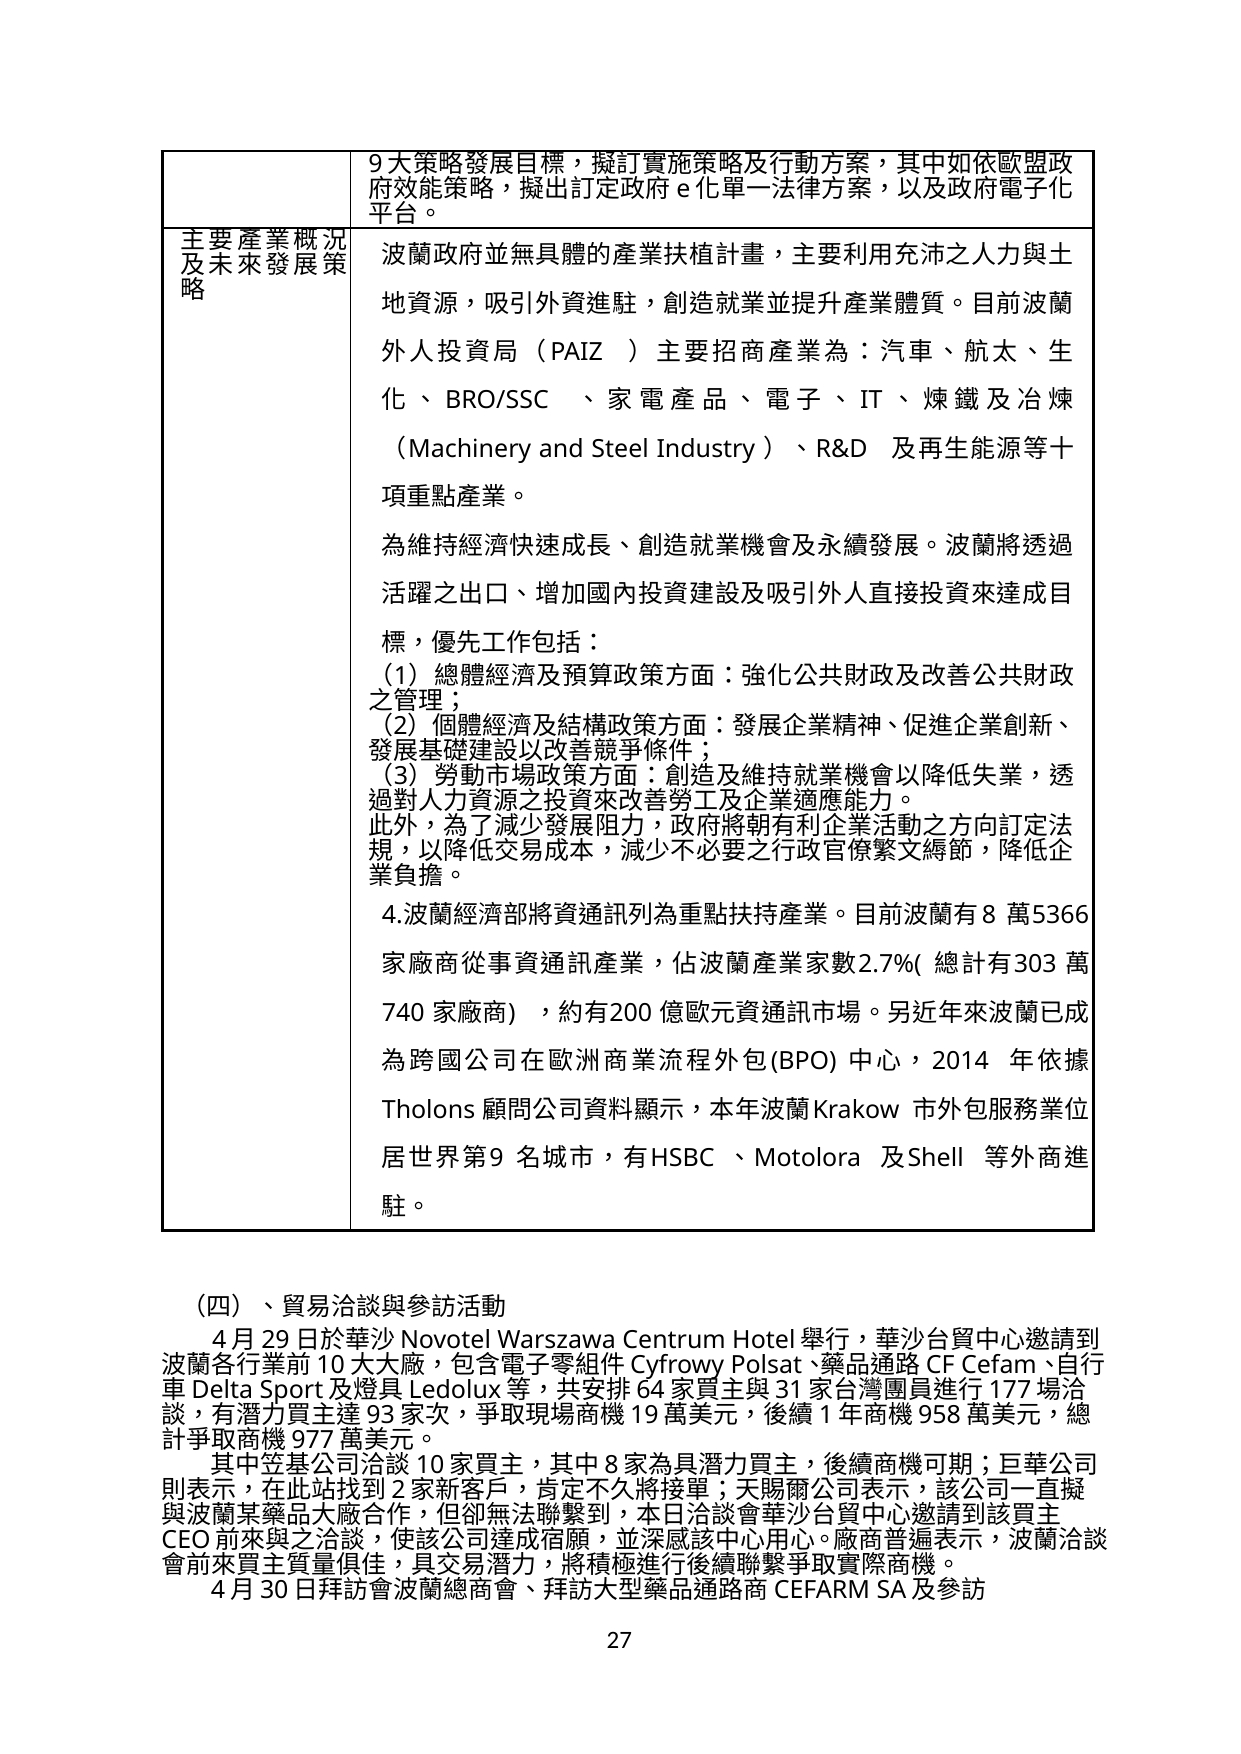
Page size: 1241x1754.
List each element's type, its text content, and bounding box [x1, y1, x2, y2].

table_cell [164, 152, 350, 227]
table_cell 9大策略發展目標，擬訂實施策略及行動方案，其中如依歐盟政府效能策略，擬出訂定政府e化單一法律方案，以及政府電子化平台。 [351, 152, 1092, 227]
text 其中笠基公司洽談10家買主，其中8家為具潛力買主，後續商機可期；巨華公司則表示，在此站找到2家新客戶，肯定不久將接單；天賜爾公司表示，該公司一直擬與波蘭某藥品大廠合作，但卻無法聯繫到，本日洽談會華沙台貿中心邀請到該買主CEO前來與之洽談，使該公司達成宿願，並深感該中心用心。廠商普遍表示，波蘭洽談會前來買主質量俱佳，具交易潛力，將積極進行後續聯繫爭取實際商機。 [161, 1453, 1109, 1578]
table_cell 波蘭政府並無具體的產業扶植計畫，主要利用充沛之人力與土地資源，吸引外資進駐，創造就業並提升產業體質。目前波蘭外人投資局（PAIZ）主要招商產業為：汽車、航太、生化、BRO/SSC、家電產品、電子、IT、煉鐵及冶煉（Machinery and Steel Industry）、R&D及再生能源等十項重點產業。 為維持經濟快速成長、創造就業機會及永續發展。波蘭將透過活躍之出口、增加國內投資建設及吸引外人直接投資來達成目標，優先工作包括： （1）總體經濟及預算政策方面：強化公共財政及改善公共財政之管理； （2）個體經濟及結構政策方面：發展企業精神、促進企業創新、發展基礎建設以改善競爭條件； （3）勞動市場政策方面：創造及維持就業機會以降低失業，透過對人力資源之投資來改善勞工及企業適應能力。 此外，為了減少發展阻力，政府將朝有利企業活動之方向訂定法規，以降低交易成本，減少不必要之行政官僚繁文縟節，降低企業負擔。 4. 波蘭經濟部將資通訊列為重點扶持產業。目前波蘭有8萬5366家廠商從事資通訊產業，佔波蘭產業家數2.7%(總計有303萬740家廠商)，約有200億歐元資通訊市場。另近年來波蘭已成為跨國公司在歐洲商業流程外包(BPO)中心，2014年依據Tholons顧問公司資料顯示，本年波蘭Krakow市外包服務業位居世界第9名城市，有HSBC、Motolora及Shell等外商進駐。 [351, 229, 1092, 1228]
table_cell 主要產業概況及未來發展策略 [164, 229, 350, 1228]
text 4月29日於華沙Novotel Warszawa Centrum Hotel舉行，華沙台貿中心邀請到波蘭各行業前10大大廠，包含電子零組件Cyfrowy Polsat、藥品通路CF Cefam、自行車Delta Sport及燈具Ledolux等，共安排64家買主與31家台灣團員進行177場洽談，有潛力買主達93家次，爭取現場商機19萬美元，後續1年商機958萬美元，總計爭取商機977萬美元。 [161, 1328, 1105, 1453]
text 4月30日拜訪會波蘭總商會、拜訪大型藥品通路商CEFARM SA及參訪 [161, 1578, 1109, 1603]
text （四）、貿易洽談與參訪活動 [132, 1280, 1107, 1328]
